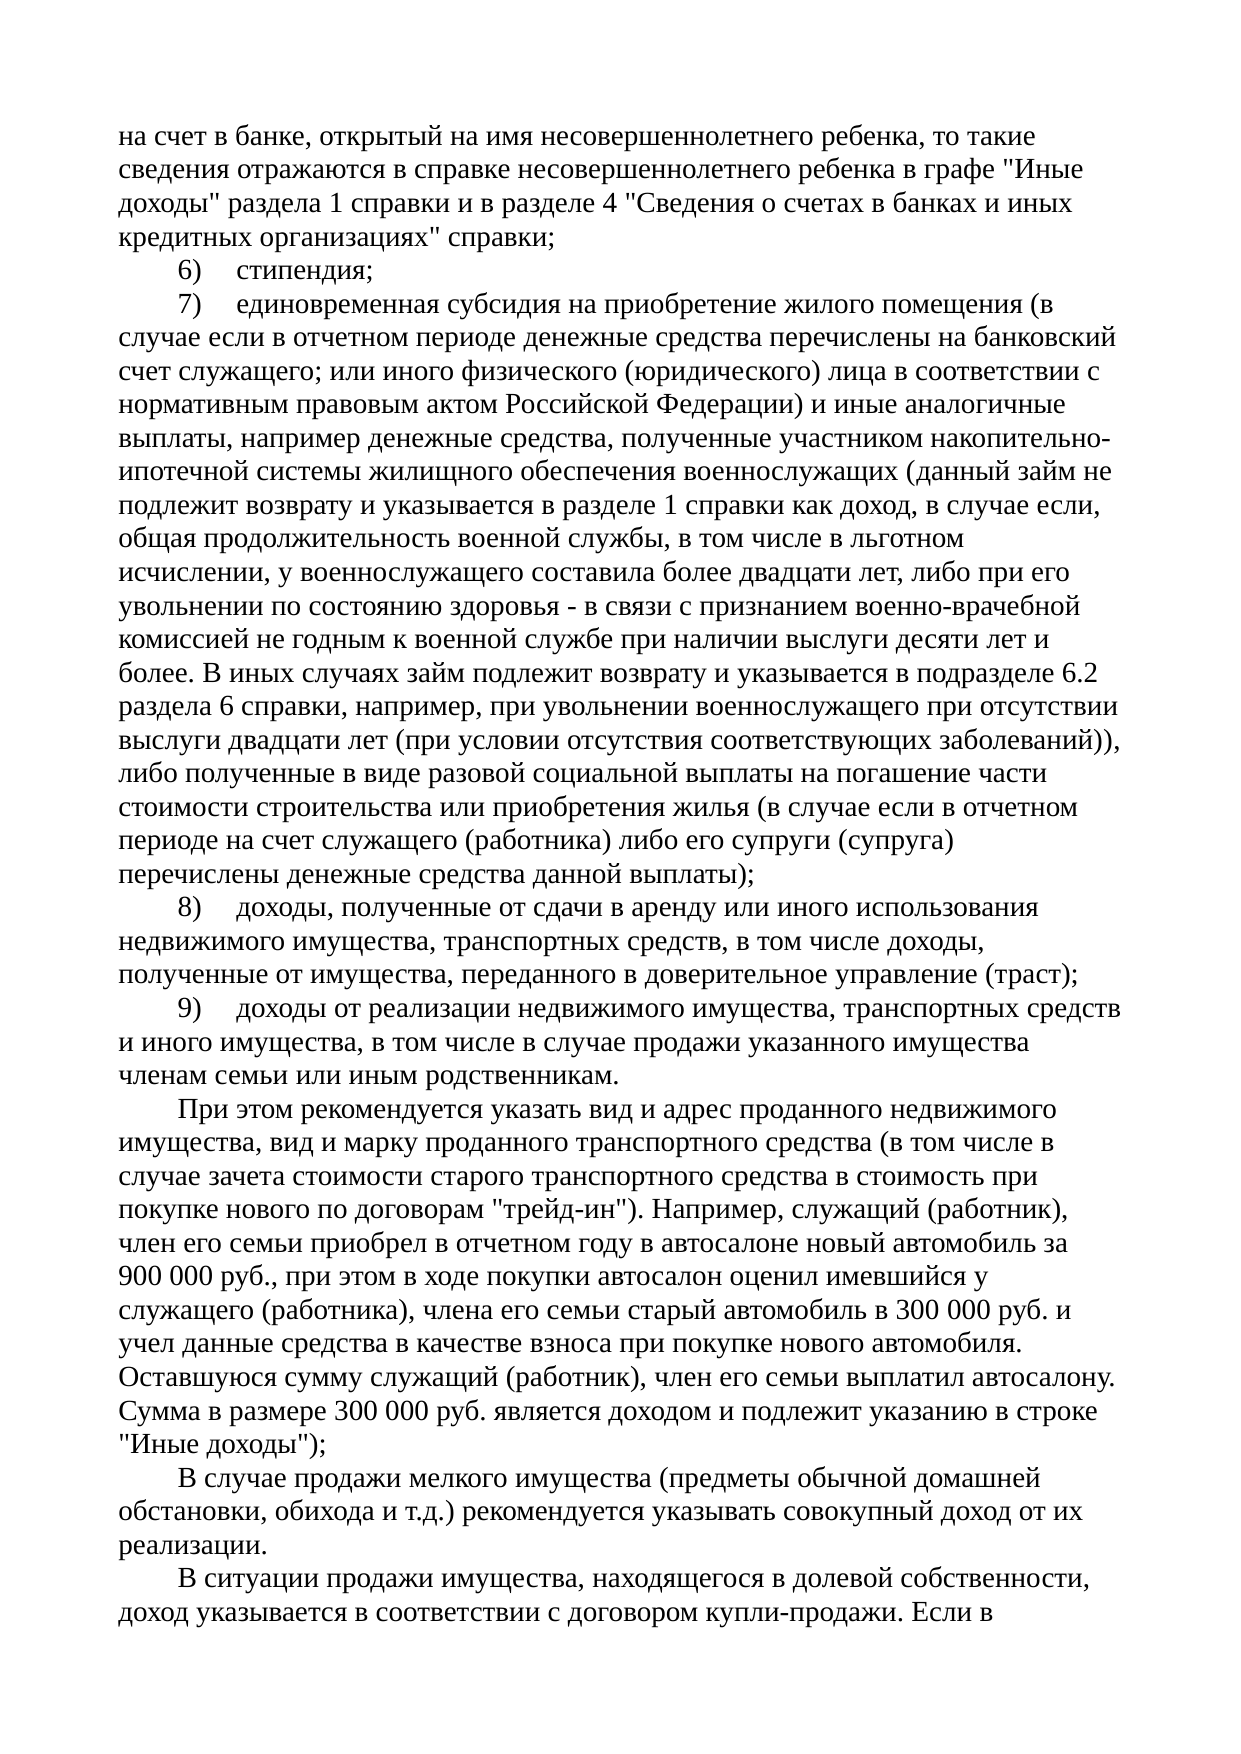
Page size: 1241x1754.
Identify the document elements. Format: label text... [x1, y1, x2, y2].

text В случае продажи мелкого имущества (предметы обычной домашней обстановки, обихода и т.д.) рекомендуется указывать совокупный доход от их реализации. [118, 1460, 1122, 1560]
text В ситуации продажи имущества, находящегося в долевой собственности, доход указывается в соответствии с договором купли-продажи. Если в [118, 1560, 1122, 1627]
list стипендия; [118, 252, 1122, 286]
list на счет в банке, открытый на имя несовершеннолетнего ребенка, то такие сведения отражаются в справке несовершеннолетнего ребенка в графе "Иные доходы" раздела 1 справки и в разделе 4 "Сведения о счетах в банках и иных кредитных организациях" справки; [118, 118, 1122, 252]
text При этом рекомендуется указать вид и адрес проданного недвижимого имущества, вид и марку проданного транспортного средства (в том числе в случае зачета стоимости старого транспортного средства в стоимость при покупке нового по договорам "трейд-ин"). Например, служащий (работник), член его семьи приобрел в отчетном году в автосалоне новый автомобиль за 900 000 руб., при этом в ходе покупки автосалон оценил имевшийся у служащего (работника), члена его семьи старый автомобиль в 300 000 руб. и учел данные средства в качестве взноса при покупке нового автомобиля. Оставшуюся сумму служащий (работник), член его семьи выплатил автосалону. Сумма в размере 300 000 руб. является доходом и подлежит указанию в строке "Иные доходы"); [118, 1091, 1122, 1460]
list единовременная субсидия на приобретение жилого помещения (в случае если в отчетном периоде денежные средства перечислены на банковский счет служащего; или иного физического (юридического) лица в соответствии с нормативным правовым актом Российской Федерации) и иные аналогичные выплаты, например денежные средства, полученные участником накопительно-ипотечной системы жилищного обеспечения военнослужащих (данный займ не подлежит возврату и указывается в разделе 1 справки как доход, в случае если, общая продолжительность военной службы, в том числе в льготном исчислении, у военнослужащего составила более двадцати лет, либо при его увольнении по состоянию здоровья - в связи с признанием военно-врачебной комиссией не годным к военной службе при наличии выслуги десяти лет и более. В иных случаях займ подлежит возврату и указывается в подразделе 6.2 раздела 6 справки, например, при увольнении военнослужащего при отсутствии выслуги двадцати лет (при условии отсутствия соответствующих заболеваний)), либо полученные в виде разовой социальной выплаты на погашение части стоимости строительства или приобретения жилья (в случае если в отчетном периоде на счет служащего (работника) либо его супруги (супруга) перечислены денежные средства данной выплаты); [118, 286, 1122, 889]
list доходы от реализации недвижимого имущества, транспортных средств и иного имущества, в том числе в случае продажи указанного имущества членам семьи или иным родственникам. [118, 990, 1122, 1091]
list доходы, полученные от сдачи в аренду или иного использования недвижимого имущества, транспортных средств, в том числе доходы, полученные от имущества, переданного в доверительное управление (траст); [118, 889, 1122, 990]
